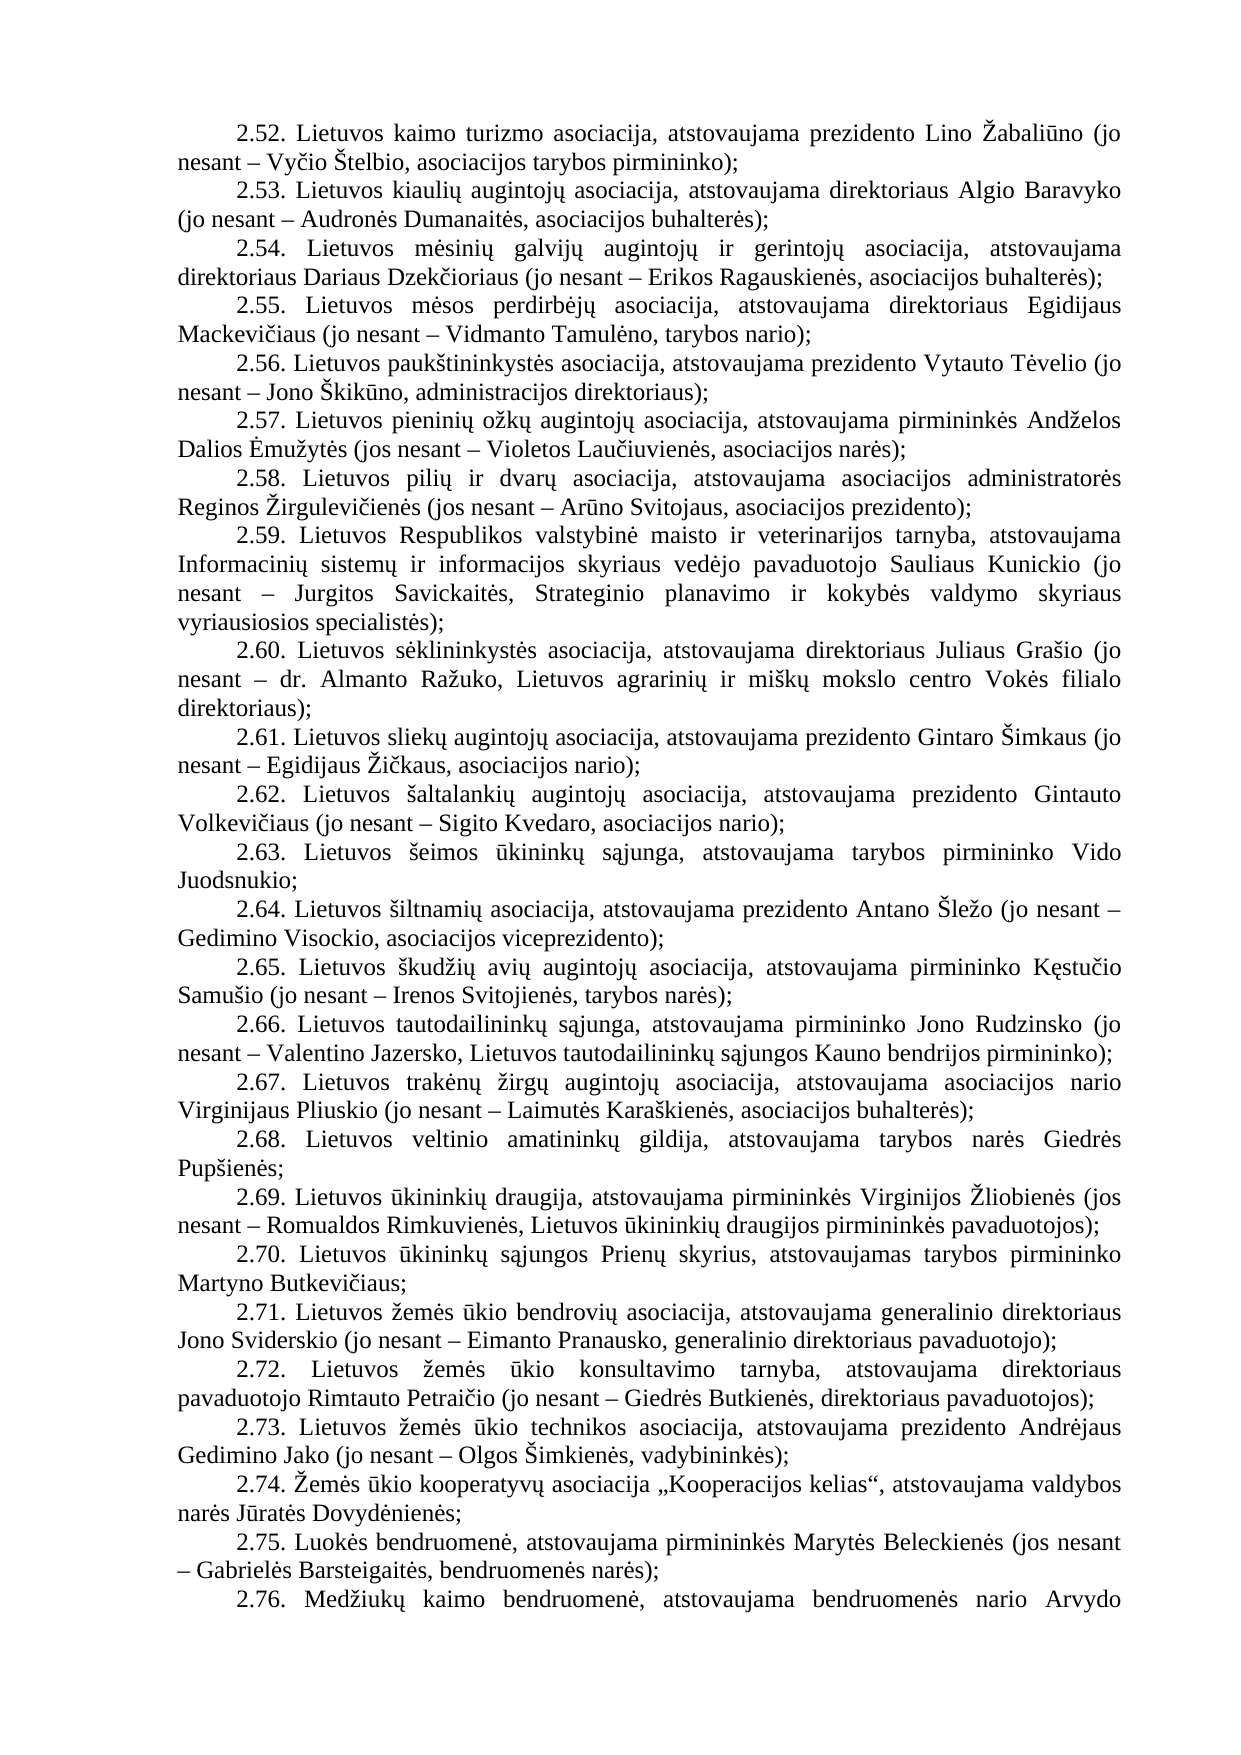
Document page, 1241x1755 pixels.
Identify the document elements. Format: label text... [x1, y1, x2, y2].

text 2.52. Lietuvos kaimo turizmo asociacija, atstovaujama prezidento Lino Žabaliūno (jo nesant – Vyčio Štelbio, asociacijos tarybos pirmininko); [177, 118, 1122, 176]
text 2.62. Lietuvos šaltalankių augintojų asociacija, atstovaujama prezidento Gintauto Volkevičiaus (jo nesant – Sigito Kvedaro, asociacijos nario); [177, 779, 1122, 837]
text 2.71. Lietuvos žemės ūkio bendrovių asociacija, atstovaujama generalinio direktoriaus Jono Sviderskio (jo nesant – Eimanto Pranausko, generalinio direktoriaus pavaduotojo); [177, 1297, 1122, 1354]
text 2.57. Lietuvos pieninių ožkų augintojų asociacija, atstovaujama pirmininkės Andželos Dalios Ėmužytės (jos nesant – Violetos Laučiuvienės, asociacijos narės); [177, 406, 1122, 463]
text 2.63. Lietuvos šeimos ūkininkų sąjunga, atstovaujama tarybos pirmininko Vido Juodsnukio; [177, 837, 1122, 894]
text 2.60. Lietuvos sėklininkystės asociacija, atstovaujama direktoriaus Juliaus Grašio (jo nesant – dr. Almanto Ražuko, Lietuvos agrarinių ir miškų mokslo centro Vokės filialo direktoriaus); [177, 636, 1122, 722]
text 2.54. Lietuvos mėsinių galvijų augintojų ir gerintojų asociacija, atstovaujama direktoriaus Dariaus Dzekčioriaus (jo nesant – Erikos Ragauskienės, asociacijos buhalterės); [177, 233, 1122, 291]
text 2.69. Lietuvos ūkininkių draugija, atstovaujama pirmininkės Virginijos Žliobienės (jos nesant – Romualdos Rimkuvienės, Lietuvos ūkininkių draugijos pirmininkės pavaduotojos); [177, 1182, 1122, 1239]
text 2.65. Lietuvos škudžių avių augintojų asociacija, atstovaujama pirmininko Kęstučio Samušio (jo nesant – Irenos Svitojienės, tarybos narės); [177, 952, 1122, 1009]
text 2.67. Lietuvos trakėnų žirgų augintojų asociacija, atstovaujama asociacijos nario Virginijaus Pliuskio (jo nesant – Laimutės Karaškienės, asociacijos buhalterės); [177, 1067, 1122, 1124]
text 2.64. Lietuvos šiltnamių asociacija, atstovaujama prezidento Antano Šležo (jo nesant – Gedimino Visockio, asociacijos viceprezidento); [177, 894, 1122, 952]
text 2.72. Lietuvos žemės ūkio konsultavimo tarnyba, atstovaujama direktoriaus pavaduotojo Rimtauto Petraičio (jo nesant – Giedrės Butkienės, direktoriaus pavaduotojos); [177, 1354, 1122, 1412]
text 2.66. Lietuvos tautodailininkų sąjunga, atstovaujama pirmininko Jono Rudzinsko (jo nesant – Valentino Jazersko, Lietuvos tautodailininkų sąjungos Kauno bendrijos pirmininko); [177, 1009, 1122, 1067]
text 2.55. Lietuvos mėsos perdirbėjų asociacija, atstovaujama direktoriaus Egidijaus Mackevičiaus (jo nesant – Vidmanto Tamulėno, tarybos nario); [177, 291, 1122, 348]
text 2.76. Medžiukų kaimo bendruomenė, atstovaujama bendruomenės nario Arvydo [177, 1584, 1122, 1613]
text 2.74. Žemės ūkio kooperatyvų asociacija „Kooperacijos kelias“, atstovaujama valdybos narės Jūratės Dovydėnienės; [177, 1469, 1122, 1527]
text 2.56. Lietuvos paukštininkystės asociacija, atstovaujama prezidento Vytauto Tėvelio (jo nesant – Jono Škikūno, administracijos direktoriaus); [177, 348, 1122, 406]
text 2.53. Lietuvos kiaulių augintojų asociacija, atstovaujama direktoriaus Algio Baravyko (jo nesant – Audronės Dumanaitės, asociacijos buhalterės); [177, 176, 1122, 233]
text 2.70. Lietuvos ūkininkų sąjungos Prienų skyrius, atstovaujamas tarybos pirmininko Martyno Butkevičiaus; [177, 1239, 1122, 1297]
text 2.61. Lietuvos sliekų augintojų asociacija, atstovaujama prezidento Gintaro Šimkaus (jo nesant – Egidijaus Žičkaus, asociacijos nario); [177, 722, 1122, 779]
text 2.58. Lietuvos pilių ir dvarų asociacija, atstovaujama asociacijos administratorės Reginos Žirgulevičienės (jos nesant – Arūno Svitojaus, asociacijos prezidento); [177, 463, 1122, 521]
text 2.75. Luokės bendruomenė, atstovaujama pirmininkės Marytės Beleckienės (jos nesant – Gabrielės Barsteigaitės, bendruomenės narės); [177, 1527, 1122, 1584]
text 2.68. Lietuvos veltinio amatininkų gildija, atstovaujama tarybos narės Giedrės Pupšienės; [177, 1124, 1122, 1182]
text 2.59. Lietuvos Respublikos valstybinė maisto ir veterinarijos tarnyba, atstovaujama Informacinių sistemų ir informacijos skyriaus vedėjo pavaduotojo Sauliaus Kunickio (jo nesant – Jurgitos Savickaitės, Strateginio planavimo ir kokybės valdymo skyriaus vyriausiosios specialistės); [177, 521, 1122, 636]
text 2.73. Lietuvos žemės ūkio technikos asociacija, atstovaujama prezidento Andrėjaus Gedimino Jako (jo nesant – Olgos Šimkienės, vadybininkės); [177, 1412, 1122, 1469]
